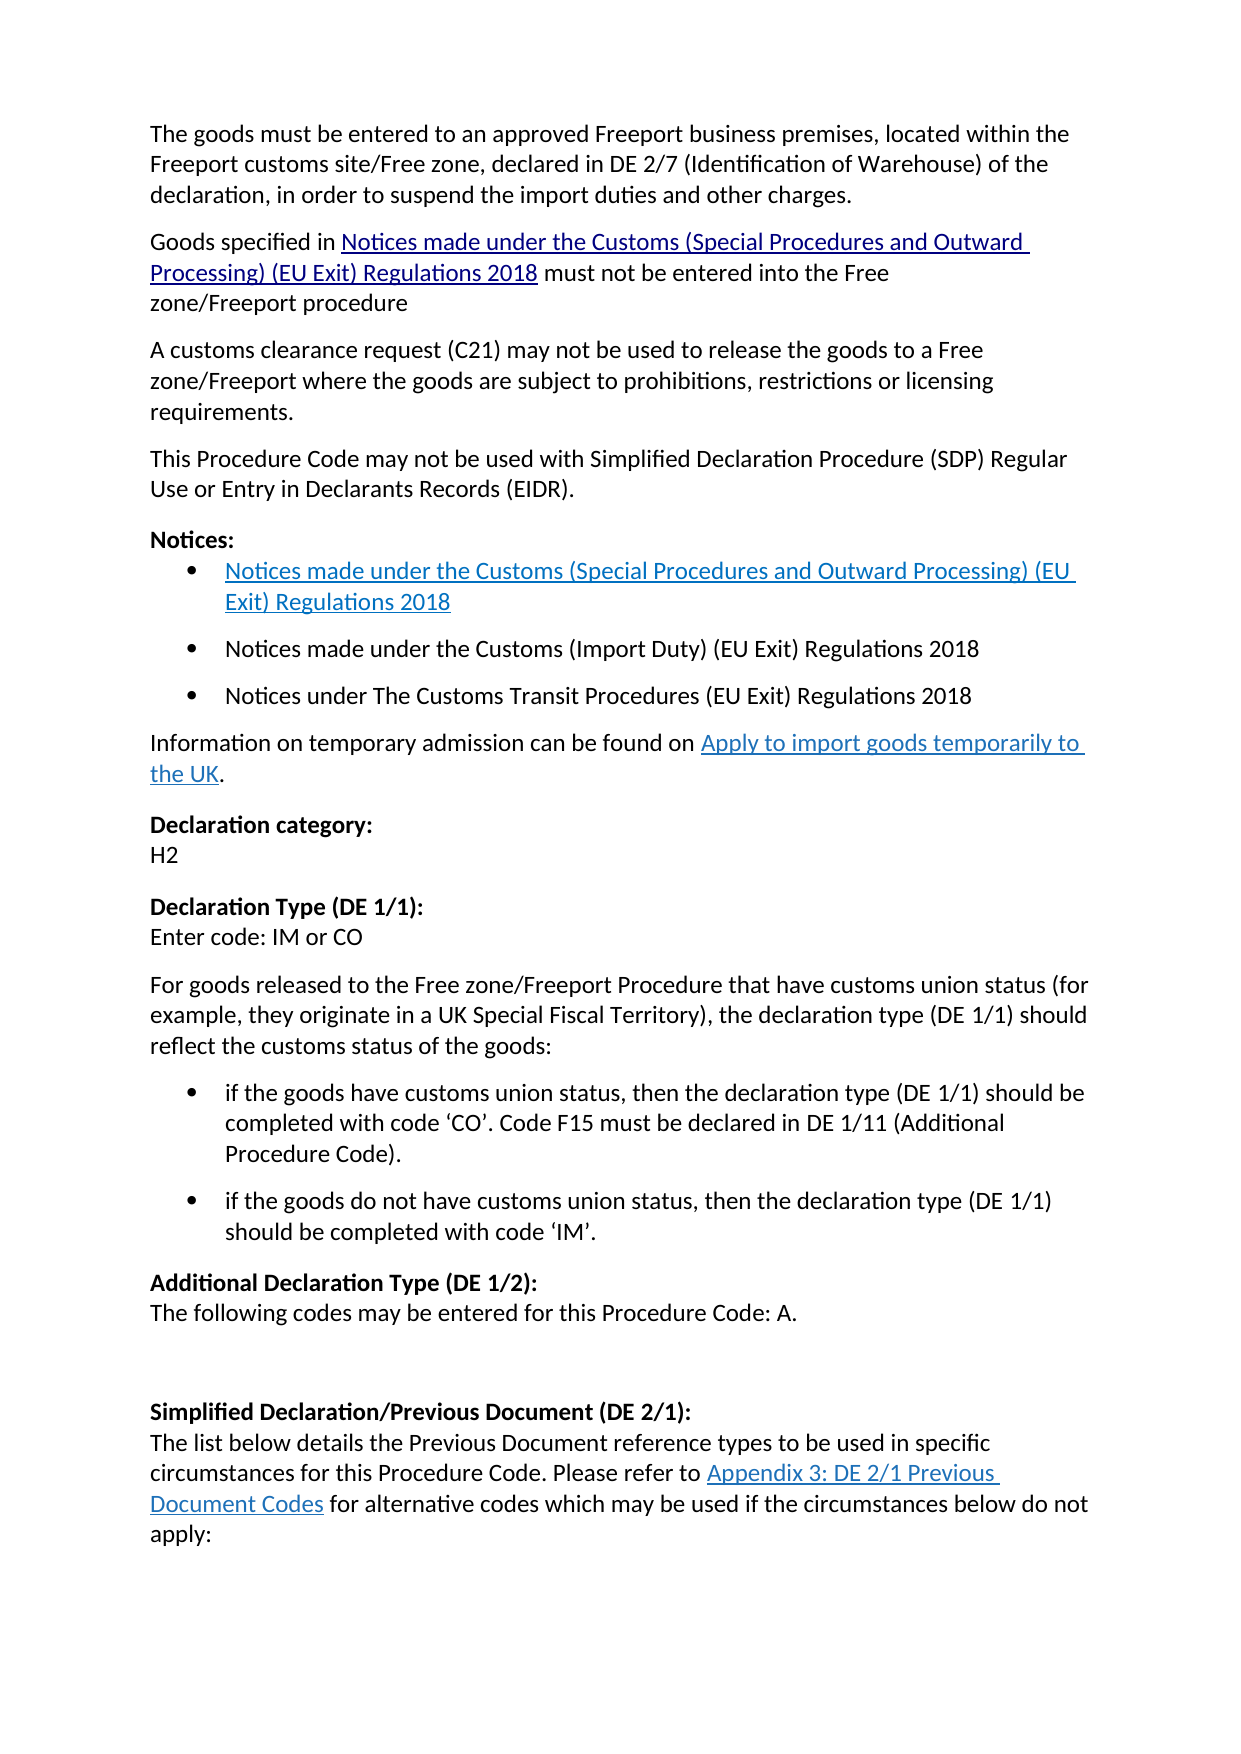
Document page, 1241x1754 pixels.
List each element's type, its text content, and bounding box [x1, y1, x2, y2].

text The following codes may be entered for this Procedure Code: A. [150, 1298, 1090, 1328]
list if the goods do not have customs union status, then the declaration type (DE 1/1) should be completed with code ‘IM’. [187, 1185, 1090, 1246]
list Notices made under the Customs (Special Procedures and Outward Processing) (EU Exit) Regulations 2018 [187, 555, 1090, 616]
subtitle Declaration category: [150, 809, 1090, 840]
subtitle Simplified Declaration/Previous Document (DE 2/1): [150, 1396, 1090, 1427]
text For goods released to the Free zone/Freeport Procedure that have customs union status (for example, they originate in a UK Special Fiscal Territory), the declaration type (DE 1/1) should reflect the customs status of the goods: [150, 969, 1090, 1060]
subtitle Additional Declaration Type (DE 1/2): [150, 1267, 1090, 1298]
text Enter code: IM or CO [150, 922, 1090, 952]
text This Procedure Code may not be used with Simplified Declaration Procedure (SDP) Regular Use or Entry in Declarants Records (EIDR). [150, 443, 1090, 504]
list Notices under The Customs Transit Procedures (EU Exit) Regulations 2018 [187, 680, 1090, 711]
subtitle Declaration Type (DE 1/1): [150, 891, 1090, 922]
text H2 [150, 840, 1090, 870]
text Information on temporary admission can be found on Apply to import goods temporarily to the UK. [150, 727, 1090, 788]
text The list below details the Previous Document reference types to be used in specific circumstances for this Procedure Code. Please refer to Appendix 3: DE 2/1 Previous Document Codes for alternative codes which may be used if the circumstances below do not apply: [150, 1427, 1090, 1549]
text The goods must be entered to an approved Freeport business premises, located within the Freeport customs site/Free zone, declared in DE 2/7 (Identification of Warehouse) of the declaration, in order to suspend the import duties and other charges. [150, 118, 1090, 210]
text A customs clearance request (C21) may not be used to release the goods to a Free zone/Freeport where the goods are subject to prohibitions, restrictions or licensing requirements. [150, 334, 1090, 426]
list if the goods have customs union status, then the declaration type (DE 1/1) should be completed with code ‘CO’. Code F15 must be declared in DE 1/11 (Additional Procedure Code). [187, 1077, 1090, 1168]
list Notices made under the Customs (Import Duty) (EU Exit) Regulations 2018 [187, 633, 1090, 663]
text Goods specified in Notices made under the Customs (Special Procedures and Outward Processing) (EU Exit) Regulations 2018 must not be entered into the Free zone/Freeport procedure [150, 226, 1090, 318]
subtitle Notices: [150, 525, 1090, 555]
